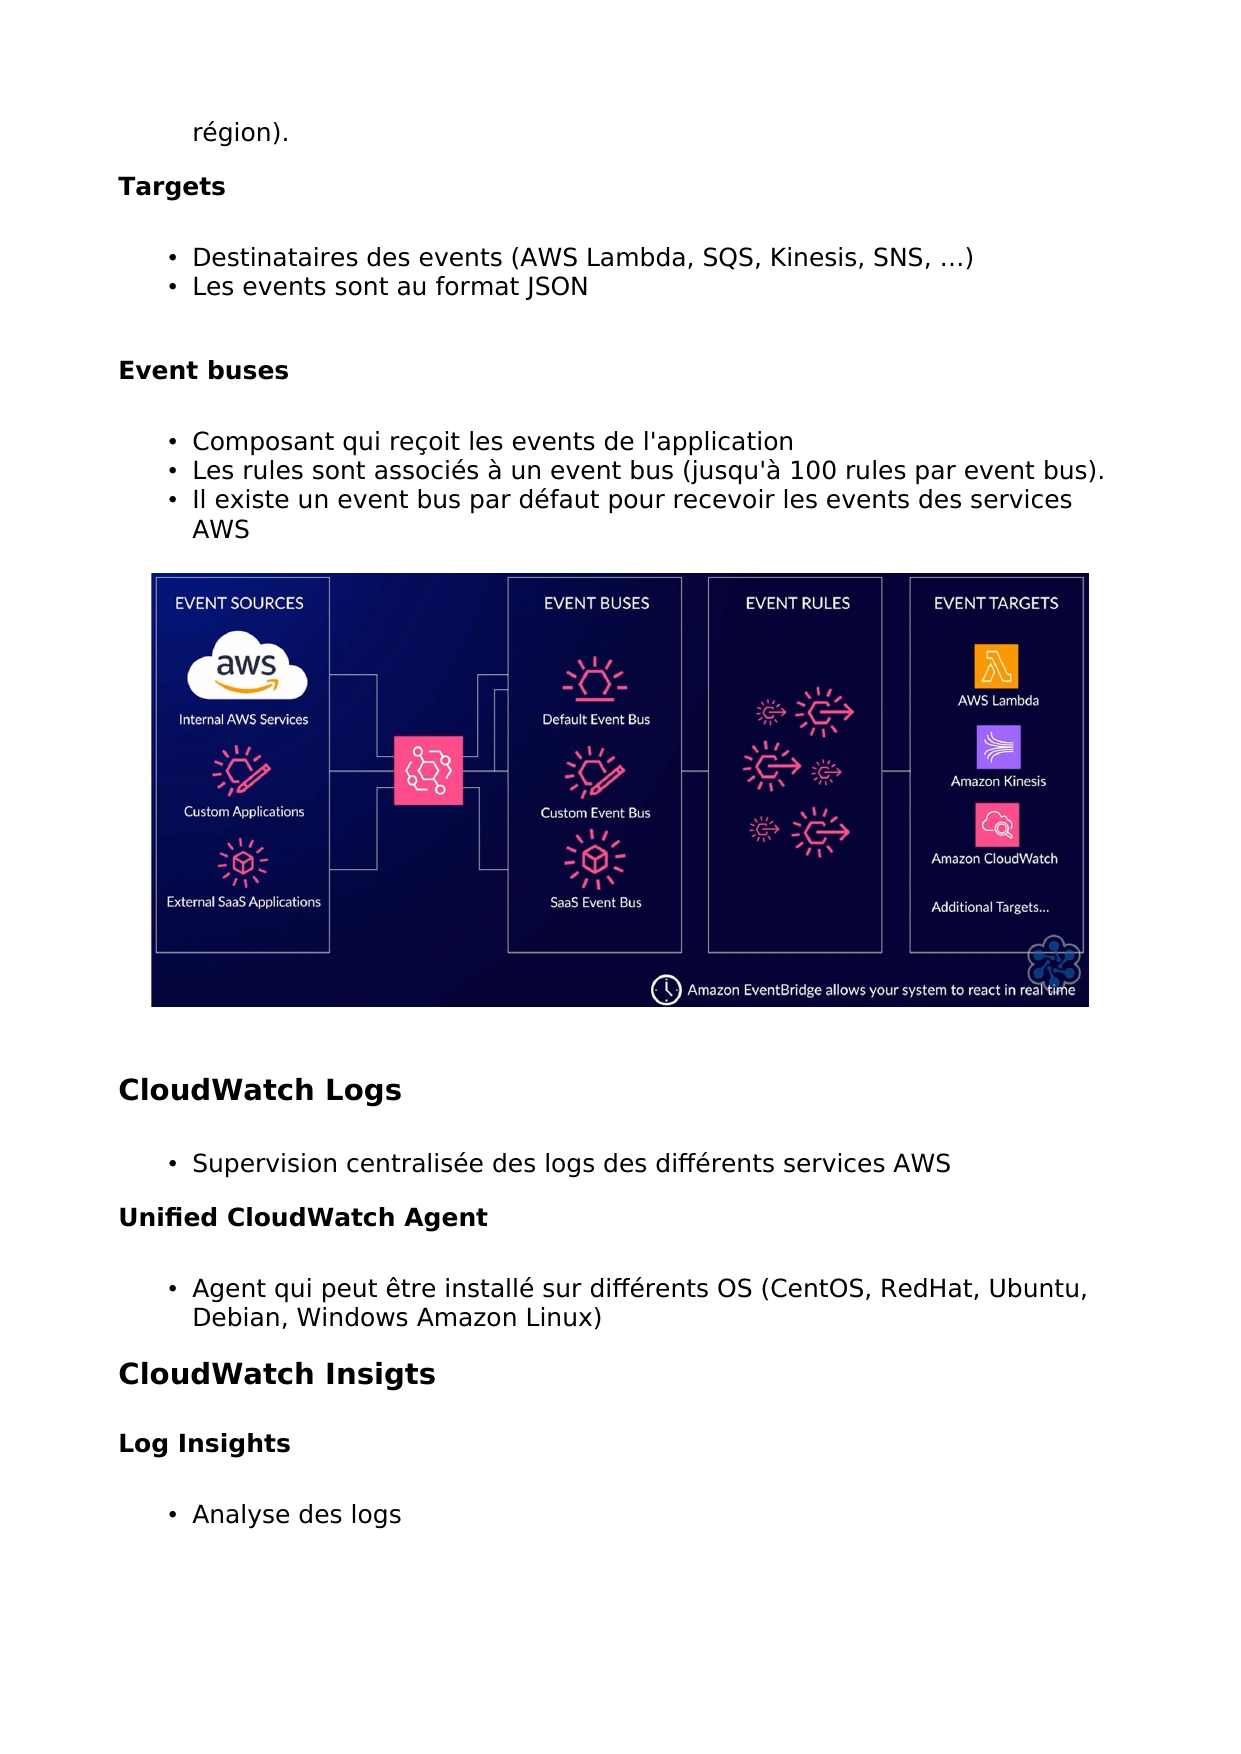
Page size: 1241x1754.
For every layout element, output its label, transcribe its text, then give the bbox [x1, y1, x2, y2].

picture [151, 573, 1089, 1007]
subtitle Unified CloudWatch Agent [118, 1203, 1122, 1232]
subtitle Log Insights [118, 1429, 1122, 1458]
list Destinataires des events (AWS Lambda, SQS, Kinesis, SNS, …) [177, 243, 1122, 273]
list Il existe un event bus par défaut pour recevoir les events des services AWS [177, 486, 1122, 544]
subtitle CloudWatch Insigts [118, 1357, 1122, 1391]
list Supervision centralisée des logs des différents services AWS [177, 1149, 1122, 1178]
list Analyse des logs [177, 1500, 1122, 1529]
list région). [177, 118, 1122, 147]
subtitle CloudWatch Logs [118, 1073, 1122, 1107]
list Les rules sont associés à un event bus (jusqu'à 100 rules par event bus). [177, 457, 1122, 486]
list Composant qui reçoit les events de l'application [177, 427, 1122, 457]
subtitle Targets [118, 172, 1122, 201]
list Agent qui peut être installé sur différents OS (CentOS, RedHat, Ubuntu, Debian, Windows Amazon Linux) [177, 1274, 1122, 1332]
list Les events sont au format JSON [177, 273, 1122, 302]
subtitle Event buses [118, 356, 1122, 385]
